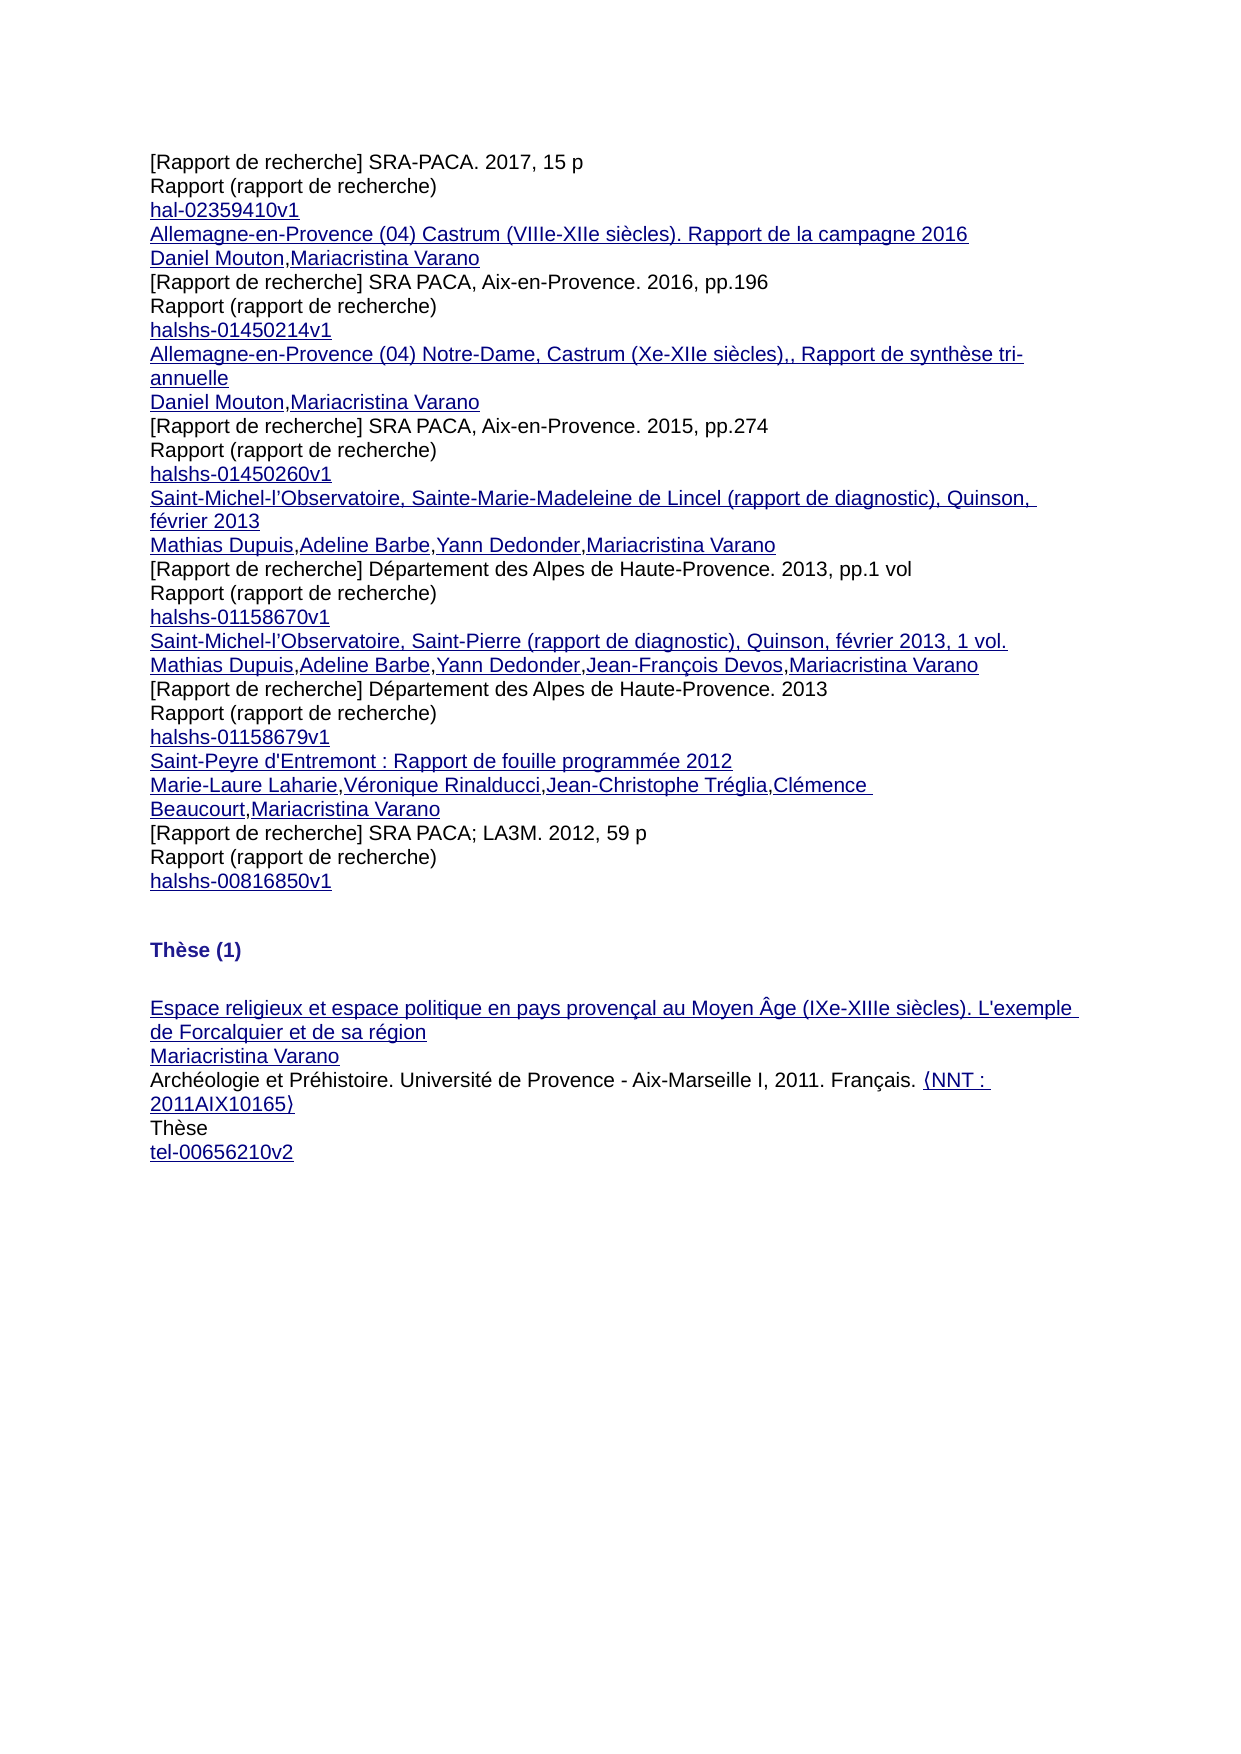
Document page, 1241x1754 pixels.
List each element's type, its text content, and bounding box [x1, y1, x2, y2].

table_cell Allemagne-en-Provence (04) Notre-Dame, Castrum (Xe-XIIe siècles),, Rapport de synthèse tri-annuelle Daniel Mouton,Mariacristina Varano [Rapport de recherche] SRA PACA, Aix-en-Provence. 2015, pp.274 Rapport (rapport de recherche) halshs-01450260v1 [150, 342, 1090, 485]
table_cell [Rapport de recherche] SRA-PACA. 2017, 15 p Rapport (rapport de recherche) hal-02359410v1 [150, 150, 1090, 222]
table_cell Saint-Michel-l’Observatoire, Sainte-Marie-Madeleine de Lincel (rapport de diagnostic), Quinson, février 2013 Mathias Dupuis,Adeline Barbe,Yann Dedonder,Mariacristina Varano [Rapport de recherche] Département des Alpes de Haute-Provence. 2013, pp.1 vol Rapport (rapport de recherche) halshs-01158670v1 [150, 485, 1090, 629]
table_cell Allemagne-en-Provence (04) Castrum (VIIIe-XIIe siècles). Rapport de la campagne 2016 Daniel Mouton,Mariacristina Varano [Rapport de recherche] SRA PACA, Aix-en-Provence. 2016, pp.196 Rapport (rapport de recherche) halshs-01450214v1 [150, 222, 1090, 342]
table_cell Saint-Michel-l’Observatoire, Saint-Pierre (rapport de diagnostic), Quinson, février 2013, 1 vol. Mathias Dupuis,Adeline Barbe,Yann Dedonder,Jean-François Devos,Mariacristina Varano [Rapport de recherche] Département des Alpes de Haute-Provence. 2013 Rapport (rapport de recherche) halshs-01158679v1 [150, 629, 1090, 749]
subtitle Thèse (1) [150, 937, 1090, 961]
table_header Espace religieux et espace politique en pays provençal au Moyen Âge (IXe-XIIIe siècles). L'exemple de Forcalquier et de sa région Mariacristina Varano Archéologie et Préhistoire. Université de Provence - Aix-Marseille I, 2011. Français. ⟨NNT : 2011AIX10165⟩ Thèse tel-00656210v2 [150, 996, 1090, 1163]
table_cell Saint-Peyre d'Entremont : Rapport de fouille programmée 2012 Marie-Laure Laharie,Véronique Rinalducci,Jean-Christophe Tréglia,Clémence Beaucourt,Mariacristina Varano [Rapport de recherche] SRA PACA; LA3M. 2012, 59 p Rapport (rapport de recherche) halshs-00816850v1 [150, 749, 1090, 893]
